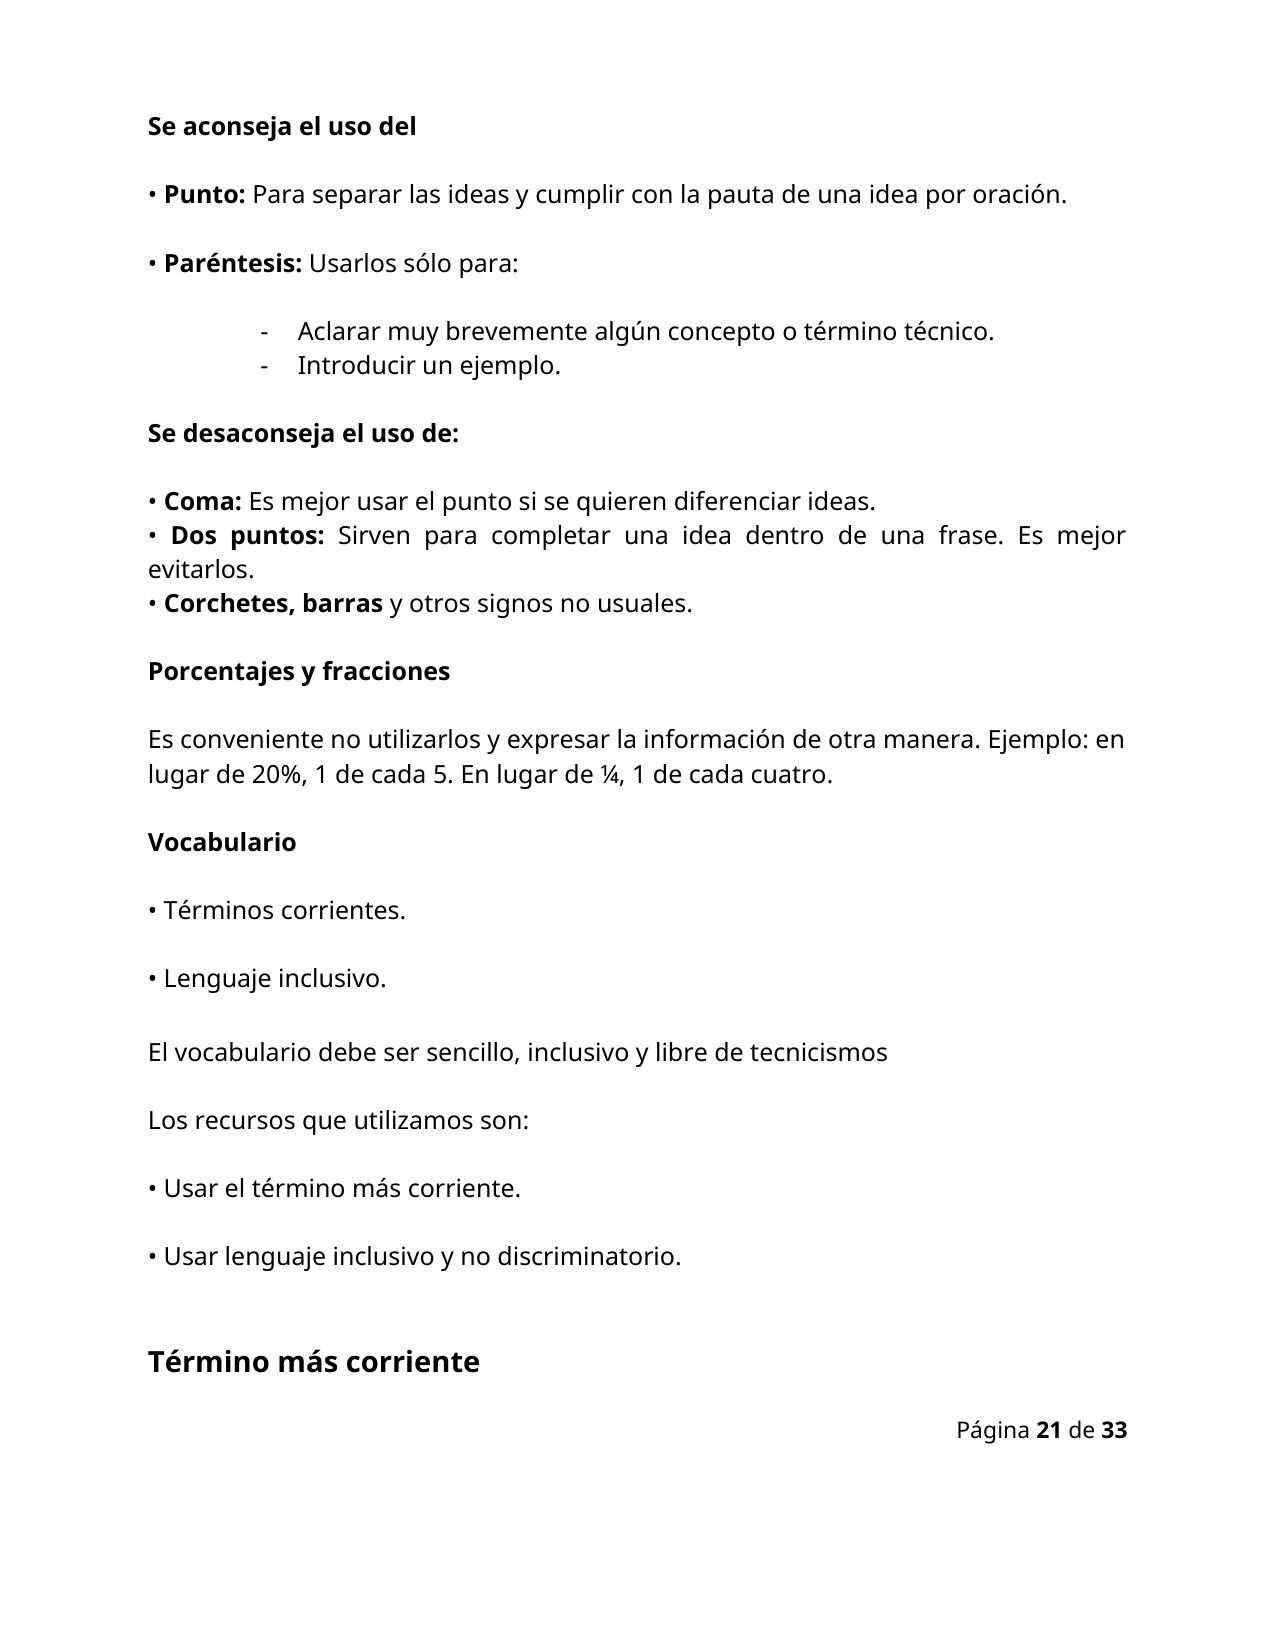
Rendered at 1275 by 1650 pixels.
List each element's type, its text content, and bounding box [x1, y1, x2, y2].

text Término más corriente [148, 1341, 1127, 1381]
text • Corchetes, barras y otros signos no usuales. [148, 586, 1127, 620]
text Se aconseja el uso del [148, 109, 1127, 143]
text • Dos puntos: Sirven para completar una idea dentro de una frase. Es mejor evitarlos. [148, 518, 1127, 586]
text Porcentajes y fracciones [148, 654, 1127, 688]
text • Coma: Es mejor usar el punto si se quieren diferenciar ideas. [148, 484, 1127, 518]
text • Términos corrientes. [148, 892, 1127, 927]
text Se desaconseja el uso de: [148, 416, 1127, 450]
text • Punto: Para separar las ideas y cumplir con la pauta de una idea por oración. [148, 177, 1127, 211]
text • Lenguaje inclusivo. [148, 961, 1127, 995]
text Es conveniente no utilizarlos y expresar la información de otra manera. Ejemplo: en lugar de 20%, 1 de cada 5. En lugar de ¼, 1 de cada cuatro. [148, 722, 1127, 790]
text Vocabulario [148, 824, 1127, 858]
list Introducir un ejemplo. [260, 347, 1127, 382]
list Aclarar muy brevemente algún concepto o término técnico. [260, 313, 1127, 347]
text Los recursos que utilizamos son: [148, 1102, 1127, 1137]
text • Paréntesis: Usarlos sólo para: [148, 245, 1127, 279]
text • Usar lenguaje inclusivo y no discriminatorio. [148, 1239, 1127, 1273]
text • Usar el término más corriente. [148, 1171, 1127, 1205]
text El vocabulario debe ser sencillo, inclusivo y libre de tecnicismos [148, 1034, 1127, 1068]
